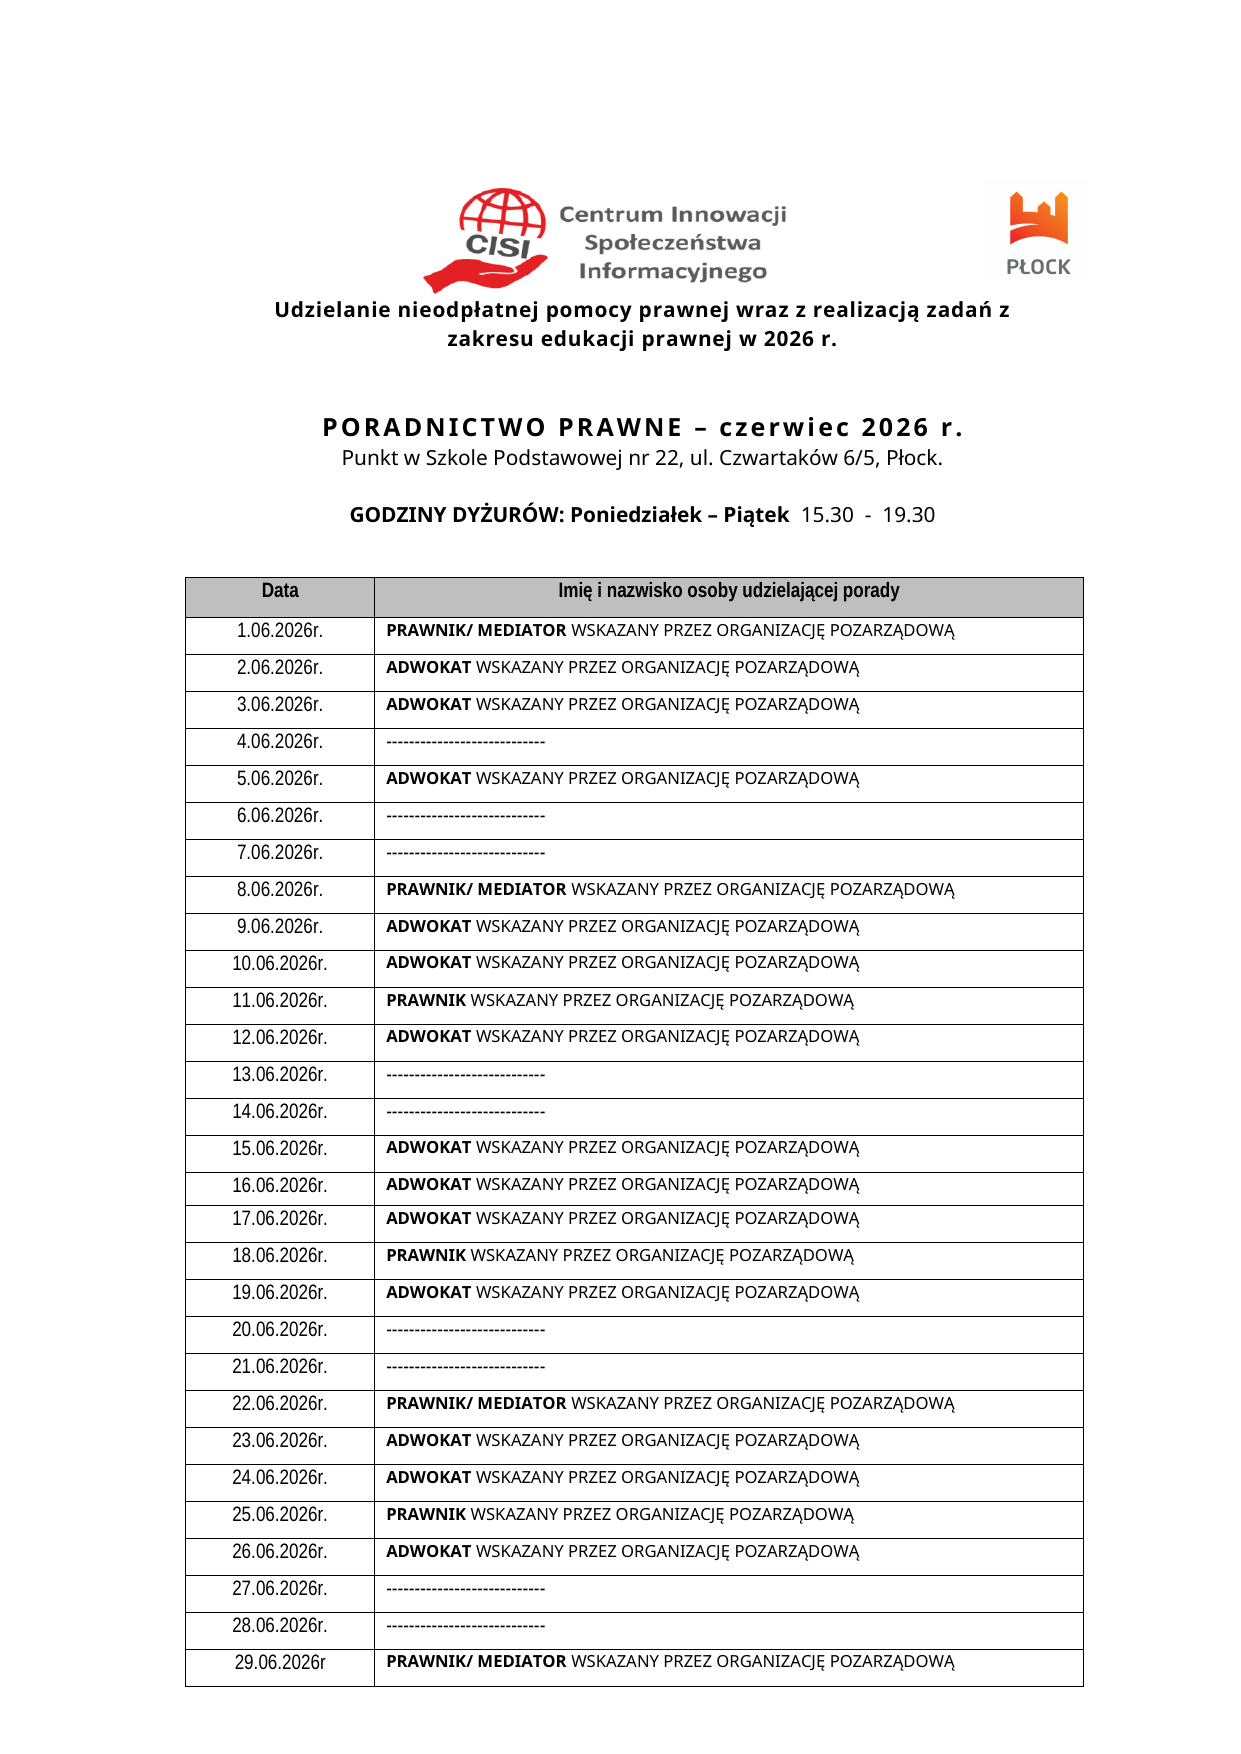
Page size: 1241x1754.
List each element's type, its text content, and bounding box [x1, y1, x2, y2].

table_header Imię i nazwisko osoby udzielającej porady [375, 578, 1083, 617]
table_cell ADWOKAT WSKAZANY PRZEZ ORGANIZACJĘ POZARZĄDOWĄ [375, 655, 1083, 691]
table_cell 26.06.2026r. [186, 1539, 374, 1575]
table_cell PRAWNIK/ MEDIATOR WSKAZANY PRZEZ ORGANIZACJĘ POZARZĄDOWĄ [375, 1650, 1083, 1686]
table_cell ADWOKAT WSKAZANY PRZEZ ORGANIZACJĘ POZARZĄDOWĄ [375, 1280, 1083, 1316]
text zakresu edukacji prawnej w 2026 r. [148, 324, 1137, 352]
table_cell 7.06.2026r. [186, 840, 374, 876]
table_cell 21.06.2026r. [186, 1354, 374, 1390]
table_cell 4.06.2026r. [186, 729, 374, 765]
table_cell ADWOKAT WSKAZANY PRZEZ ORGANIZACJĘ POZARZĄDOWĄ [375, 1173, 1083, 1205]
table_cell 22.06.2026r. [186, 1391, 374, 1427]
table_cell ADWOKAT WSKAZANY PRZEZ ORGANIZACJĘ POZARZĄDOWĄ [375, 1539, 1083, 1575]
text GODZINY DYŻURÓW: Poniedziałek – Piątek 15.30 - 19.30 [148, 500, 1137, 529]
table_cell 11.06.2026r. [186, 988, 374, 1024]
table_cell 1.06.2026r. [186, 618, 374, 654]
table_cell 20.06.2026r. [186, 1317, 374, 1353]
table_cell 14.06.2026r. [186, 1099, 374, 1135]
table_cell 23.06.2026r. [186, 1428, 374, 1464]
table_cell PRAWNIK/ MEDIATOR WSKAZANY PRZEZ ORGANIZACJĘ POZARZĄDOWĄ [375, 877, 1083, 913]
table_cell 18.06.2026r. [186, 1243, 374, 1279]
table_cell 15.06.2026r. [186, 1136, 374, 1172]
table_cell ---------------------------- [375, 1576, 1083, 1612]
table_cell ---------------------------- [375, 1099, 1083, 1135]
table_cell ---------------------------- [375, 1062, 1083, 1098]
table_cell 29.06.2026r [186, 1650, 374, 1686]
table_cell 5.06.2026r. [186, 766, 374, 802]
text PORADNICTWO PRAWNE – czerwiec 2026 r. [148, 409, 1137, 443]
picture [421, 187, 787, 295]
table_cell ADWOKAT WSKAZANY PRZEZ ORGANIZACJĘ POZARZĄDOWĄ [375, 766, 1083, 802]
table_cell 6.06.2026r. [186, 803, 374, 839]
table_cell ADWOKAT WSKAZANY PRZEZ ORGANIZACJĘ POZARZĄDOWĄ [375, 1428, 1083, 1464]
table_cell PRAWNIK WSKAZANY PRZEZ ORGANIZACJĘ POZARZĄDOWĄ [375, 988, 1083, 1024]
table_cell ADWOKAT WSKAZANY PRZEZ ORGANIZACJĘ POZARZĄDOWĄ [375, 1206, 1083, 1242]
table_cell 25.06.2026r. [186, 1502, 374, 1538]
table_cell 28.06.2026r. [186, 1613, 374, 1649]
text Punkt w Szkole Podstawowej nr 22, ul. Czwartaków 6/5, Płock. [148, 443, 1137, 472]
table_cell PRAWNIK/ MEDIATOR WSKAZANY PRZEZ ORGANIZACJĘ POZARZĄDOWĄ [375, 618, 1083, 654]
table_cell 27.06.2026r. [186, 1576, 374, 1612]
table_cell 3.06.2026r. [186, 692, 374, 728]
table_cell ---------------------------- [375, 729, 1083, 765]
table_cell ADWOKAT WSKAZANY PRZEZ ORGANIZACJĘ POZARZĄDOWĄ [375, 1465, 1083, 1501]
picture [984, 179, 1088, 281]
table_cell ---------------------------- [375, 803, 1083, 839]
table_cell 13.06.2026r. [186, 1062, 374, 1098]
table_cell 12.06.2026r. [186, 1025, 374, 1061]
table_cell ADWOKAT WSKAZANY PRZEZ ORGANIZACJĘ POZARZĄDOWĄ [375, 914, 1083, 950]
table_cell 24.06.2026r. [186, 1465, 374, 1501]
table_cell ---------------------------- [375, 1354, 1083, 1390]
table_cell ADWOKAT WSKAZANY PRZEZ ORGANIZACJĘ POZARZĄDOWĄ [375, 1025, 1083, 1061]
table_cell PRAWNIK/ MEDIATOR WSKAZANY PRZEZ ORGANIZACJĘ POZARZĄDOWĄ [375, 1391, 1083, 1427]
table_cell 9.06.2026r. [186, 914, 374, 950]
text Udzielanie nieodpłatnej pomocy prawnej wraz z realizacją zadań z [148, 296, 1137, 324]
table_cell 8.06.2026r. [186, 877, 374, 913]
table_cell ---------------------------- [375, 840, 1083, 876]
table_cell 10.06.2026r. [186, 951, 374, 987]
table_cell ADWOKAT WSKAZANY PRZEZ ORGANIZACJĘ POZARZĄDOWĄ [375, 692, 1083, 728]
table_cell PRAWNIK WSKAZANY PRZEZ ORGANIZACJĘ POZARZĄDOWĄ [375, 1502, 1083, 1538]
table_cell PRAWNIK WSKAZANY PRZEZ ORGANIZACJĘ POZARZĄDOWĄ [375, 1243, 1083, 1279]
table_cell ADWOKAT WSKAZANY PRZEZ ORGANIZACJĘ POZARZĄDOWĄ [375, 1136, 1083, 1172]
table_header Data [186, 578, 374, 617]
table_cell ---------------------------- [375, 1613, 1083, 1649]
table_cell ---------------------------- [375, 1317, 1083, 1353]
table_cell 17.06.2026r. [186, 1206, 374, 1242]
table_cell 19.06.2026r. [186, 1280, 374, 1316]
table_cell ADWOKAT WSKAZANY PRZEZ ORGANIZACJĘ POZARZĄDOWĄ [375, 951, 1083, 987]
table_cell 2.06.2026r. [186, 655, 374, 691]
table_cell 16.06.2026r. [186, 1173, 374, 1205]
